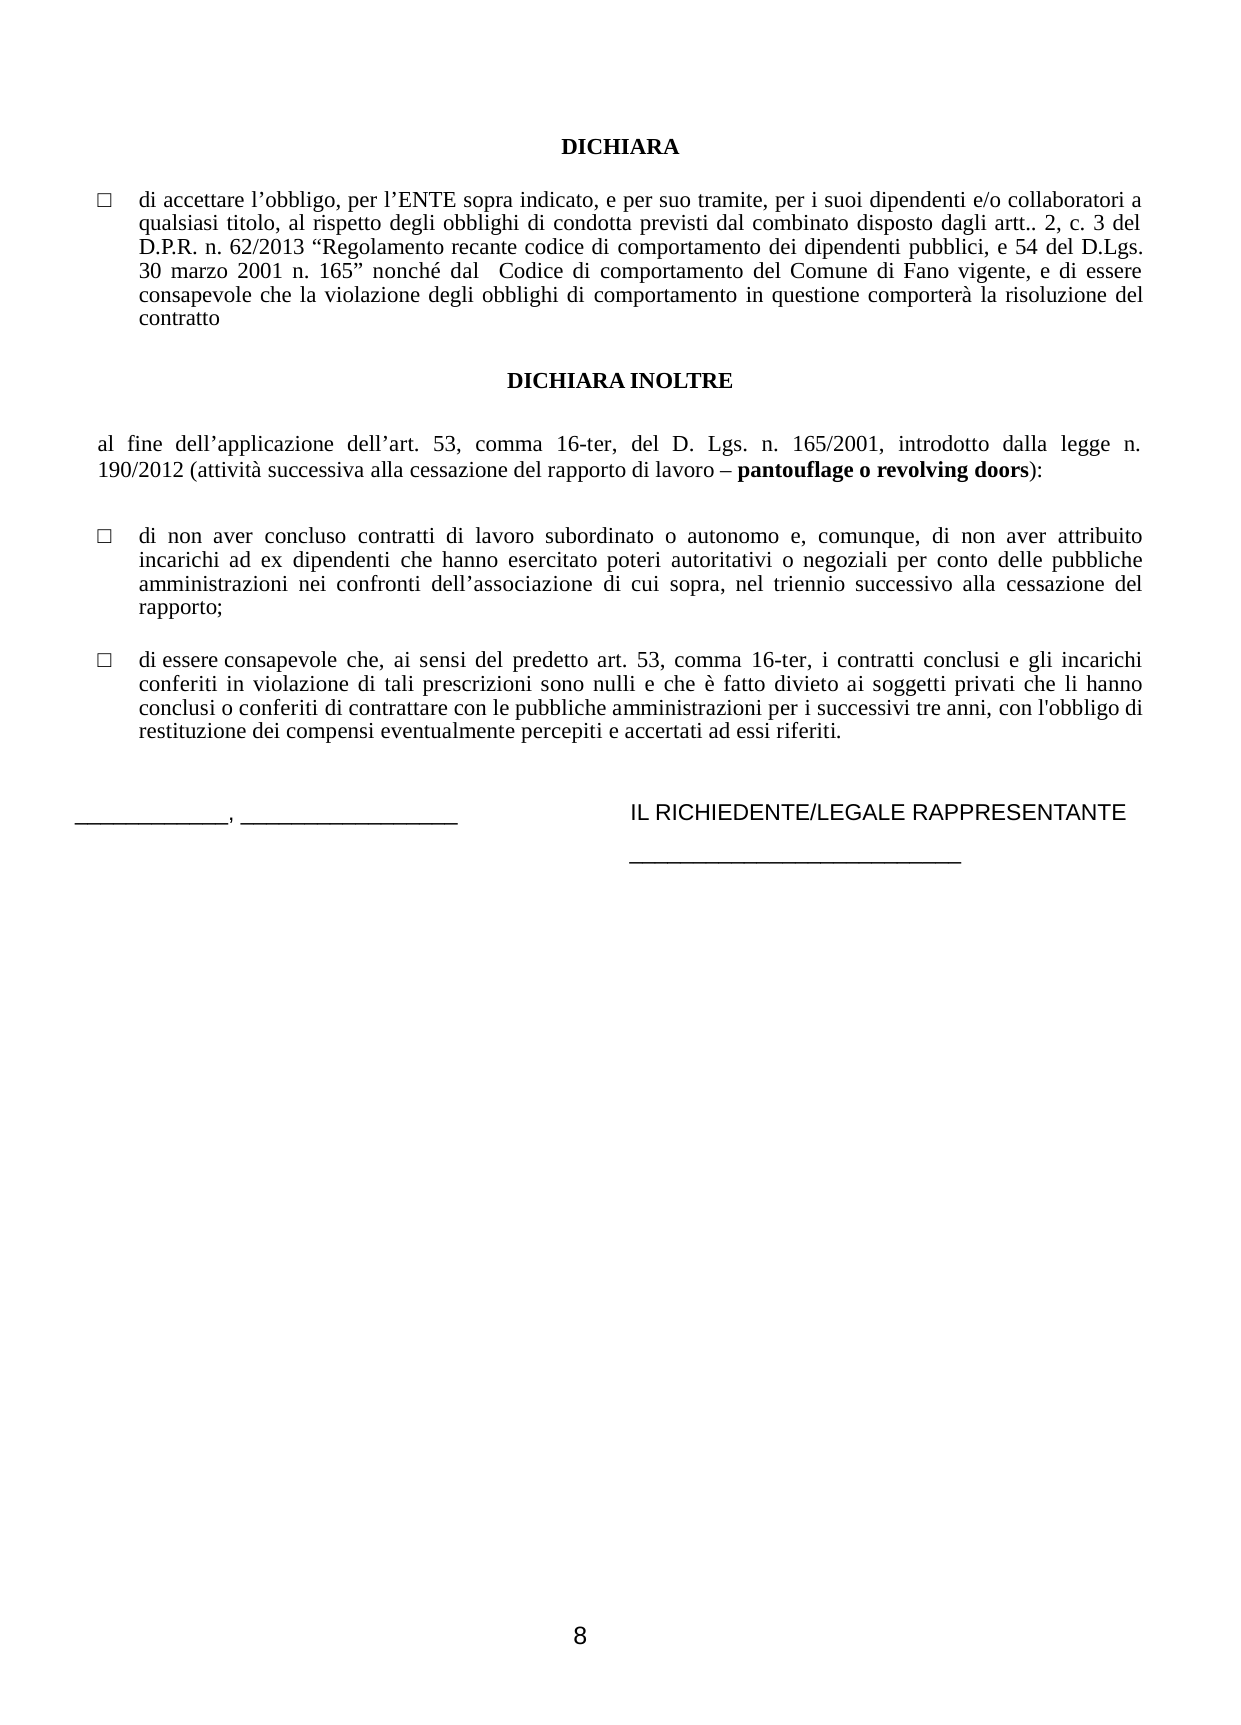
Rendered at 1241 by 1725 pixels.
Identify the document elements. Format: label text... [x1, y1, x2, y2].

list di accettare l’obbligo, per l’ENTE sopra indicato, e per suo tramite, per i suoi dipendenti e/o collaboratori a qualsiasi titolo, al rispetto degli obblighi di condotta previsti dal combinato disposto dagli artt.. 2, c. 3 del D.P.R. n. 62/2013 “Regolamento recante codice di comportamento dei dipendenti pubblici, e 54 del D.Lgs. 30 marzo 2001 n. 165” nonché dal Codice di comportamento del Comune di Fano vigente, e di essere consapevole che la violazione degli obblighi di comportamento in questione comporterà la risoluzione del contratto [97, 187, 1143, 331]
list di essere consapevole che, ai sensi del predetto art. 53, comma 16-ter, i contratti conclusi e gli incarichi conferiti in violazione di tali prescrizioni sono nulli e che è fatto divieto ai soggetti privati che li hanno conclusi o conferiti di contrattare con le pubbliche amministrazioni per i successivi tre anni, con l'obbligo di restituzione dei compensi eventualmente percepiti e accertati ad essi riferiti. [97, 647, 1143, 744]
list di non aver concluso contratti di lavoro subordinato o autonomo e, comunque, di non aver attribuito incarichi ad ex dipendenti che hanno esercitato poteri autoritativi o negoziali per conto delle pubbliche amministrazioni nei confronti dell’associazione di cui sopra, nel triennio successivo alla cessazione del rapporto; [97, 523, 1143, 620]
text __________________________ [75, 838, 1165, 864]
subtitle DICHIARA [353, 133, 887, 159]
text al fine dell’applicazione dell’art. 53, comma 16-ter, del D. Lgs. n. 165/2001, introdotto dalla legge n. 190/2012 (attività successiva alla cessazione del rapporto di lavoro – pantouflage o revolving doors): [97, 430, 1141, 483]
subtitle DICHIARA INOLTRE [353, 367, 887, 394]
text ____________, _________________ IL RICHIEDENTE/LEGALE RAPPRESENTANTE [75, 799, 1165, 825]
